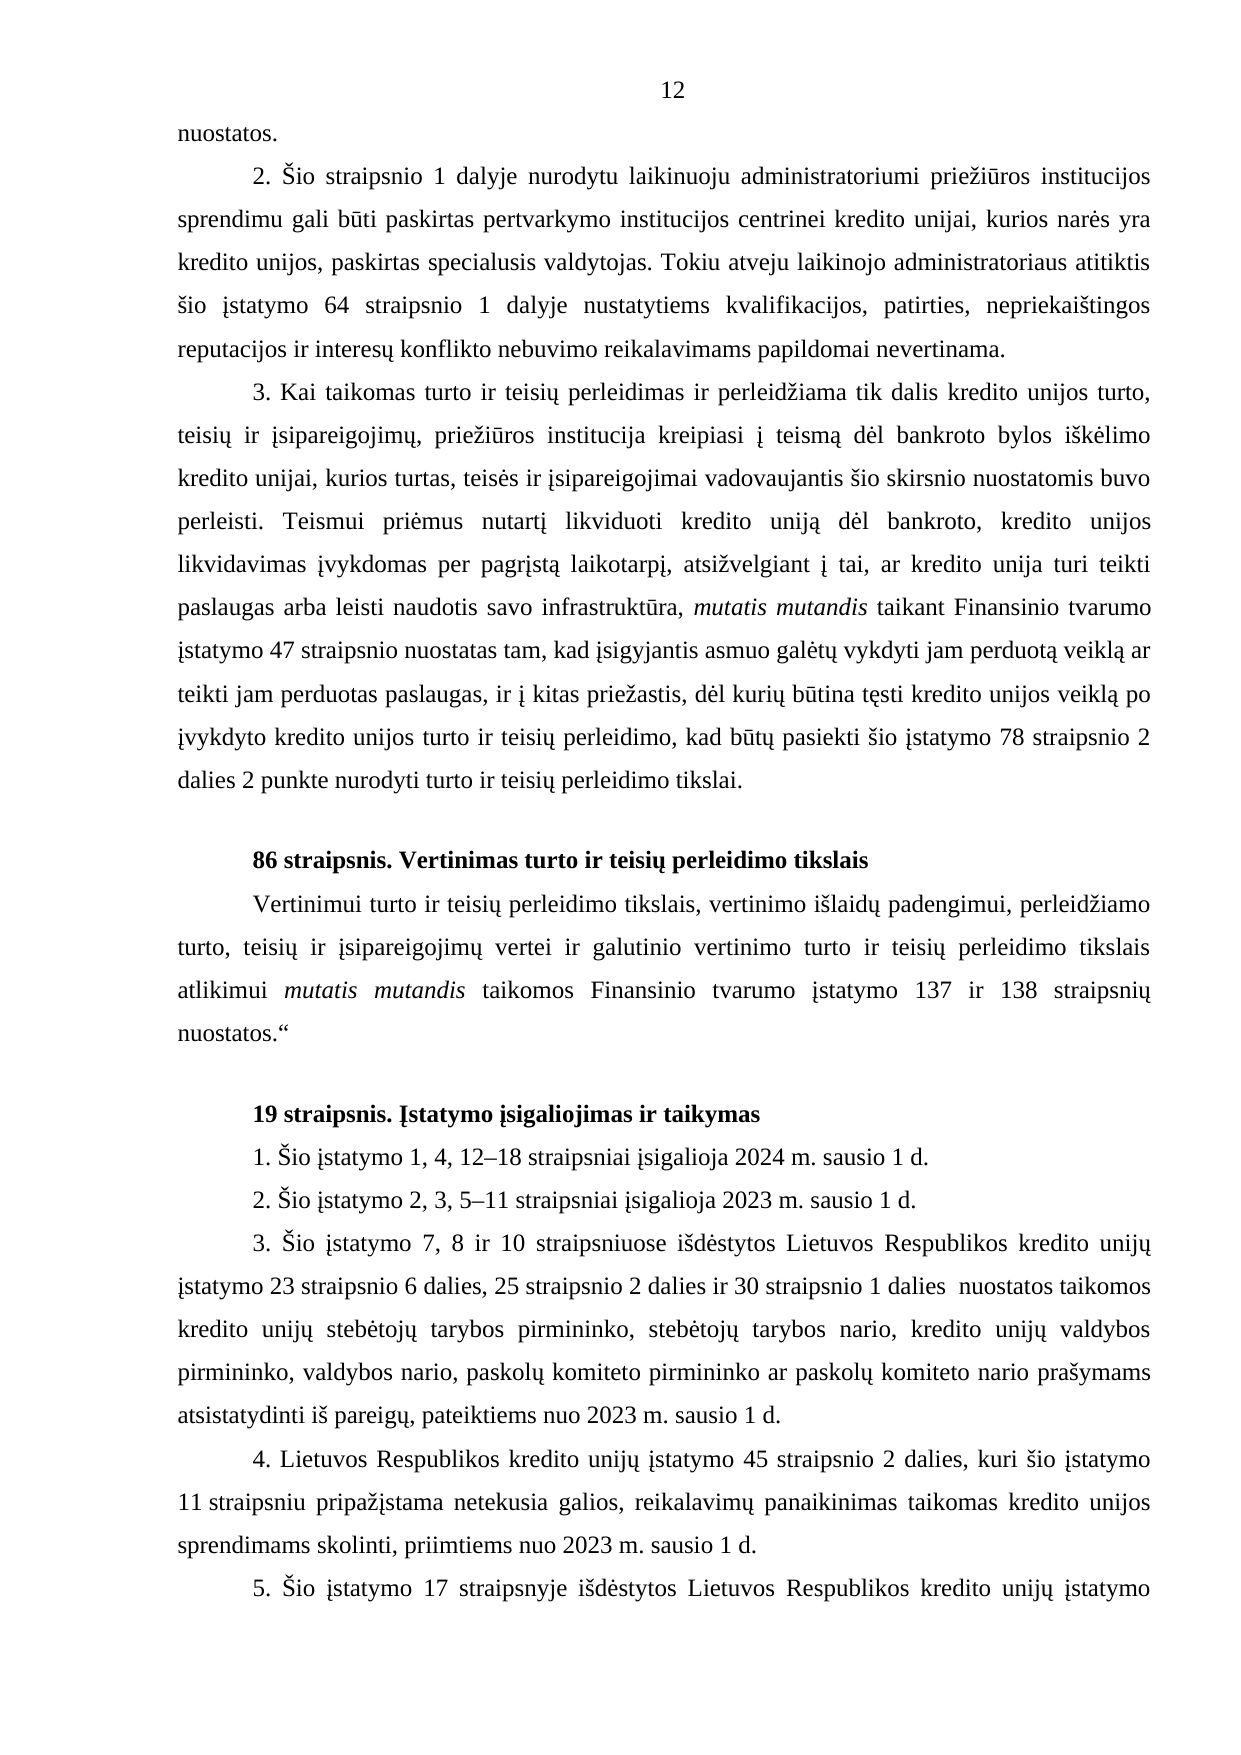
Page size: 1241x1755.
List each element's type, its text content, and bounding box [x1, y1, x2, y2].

text 2. Šio įstatymo 2, 3, 5–11 straipsniai įsigalioja 2023 m. sausio 1 d. [177, 1185, 1152, 1214]
text 19 straipsnis. Įstatymo įsigaliojimas ir taikymas [177, 1099, 1152, 1127]
text 3. Šio įstatymo 7, 8 ir 10 straipsniuose išdėstytos Lietuvos Respublikos kredito unijų įstatymo 23 straipsnio 6 dalies, 25 straipsnio 2 dalies ir 30 straipsnio 1 dalies nuostatos taikomos kredito unijų stebėtojų tarybos pirmininko, stebėtojų tarybos nario, kredito unijų valdybos pirmininko, valdybos nario, paskolų komiteto pirmininko ar paskolų komiteto nario prašymams atsistatydinti iš pareigų, pateiktiems nuo 2023 m. sausio 1 d. [177, 1228, 1152, 1429]
text 2. Šio straipsnio 1 dalyje nurodytu laikinuoju administratoriumi priežiūros institucijos sprendimu gali būti paskirtas pertvarkymo institucijos centrinei kredito unijai, kurios narės yra kredito unijos, paskirtas specialusis valdytojas. Tokiu atveju laikinojo administratoriaus atitiktis šio įstatymo 64 straipsnio 1 dalyje nustatytiems kvalifikacijos, patirties, nepriekaištingos reputacijos ir interesų konflikto nebuvimo reikalavimams papildomai nevertinama. [177, 161, 1152, 362]
text 1. Šio įstatymo 1, 4, 12–18 straipsniai įsigalioja 2024 m. sausio 1 d. [177, 1142, 1152, 1171]
text 4. Lietuvos Respublikos kredito unijų įstatymo 45 straipsnio 2 dalies, kuri šio įstatymo 11 straipsniu pripažįstama netekusia galios, reikalavimų panaikinimas taikomas kredito unijos sprendimams skolinti, priimtiems nuo 2023 m. sausio 1 d. [177, 1444, 1152, 1559]
text nuostatos. [177, 118, 1152, 147]
text 86 straipsnis. Vertinimas turto ir teisių perleidimo tikslais [177, 846, 1152, 874]
text 5. Šio įstatymo 17 straipsnyje išdėstytos Lietuvos Respublikos kredito unijų įstatymo [177, 1573, 1152, 1602]
text Vertinimui turto ir teisių perleidimo tikslais, vertinimo išlaidų padengimui, perleidžiamo turto, teisių ir įsipareigojimų vertei ir galutinio vertinimo turto ir teisių perleidimo tikslais atlikimui mutatis mutandis taikomos Finansinio tvarumo įstatymo 137 ir 138 straipsnių nuostatos.“ [177, 889, 1152, 1047]
text 3. Kai taikomas turto ir teisių perleidimas ir perleidžiama tik dalis kredito unijos turto, teisių ir įsipareigojimų, priežiūros institucija kreipiasi į teismą dėl bankroto bylos iškėlimo kredito unijai, kurios turtas, teisės ir įsipareigojimai vadovaujantis šio skirsnio nuostatomis buvo perleisti. Teismui priėmus nutartį likviduoti kredito uniją dėl bankroto, kredito unijos likvidavimas įvykdomas per pagrįstą laikotarpį, atsižvelgiant į tai, ar kredito unija turi teikti paslaugas arba leisti naudotis savo infrastruktūra, mutatis mutandis taikant Finansinio tvarumo įstatymo 47 straipsnio nuostatas tam, kad įsigyjantis asmuo galėtų vykdyti jam perduotą veiklą ar teikti jam perduotas paslaugas, ir į kitas priežastis, dėl kurių būtina tęsti kredito unijos veiklą po įvykdyto kredito unijos turto ir teisių perleidimo, kad būtų pasiekti šio įstatymo 78 straipsnio 2 dalies 2 punkte nurodyti turto ir teisių perleidimo tikslai. [177, 377, 1152, 794]
